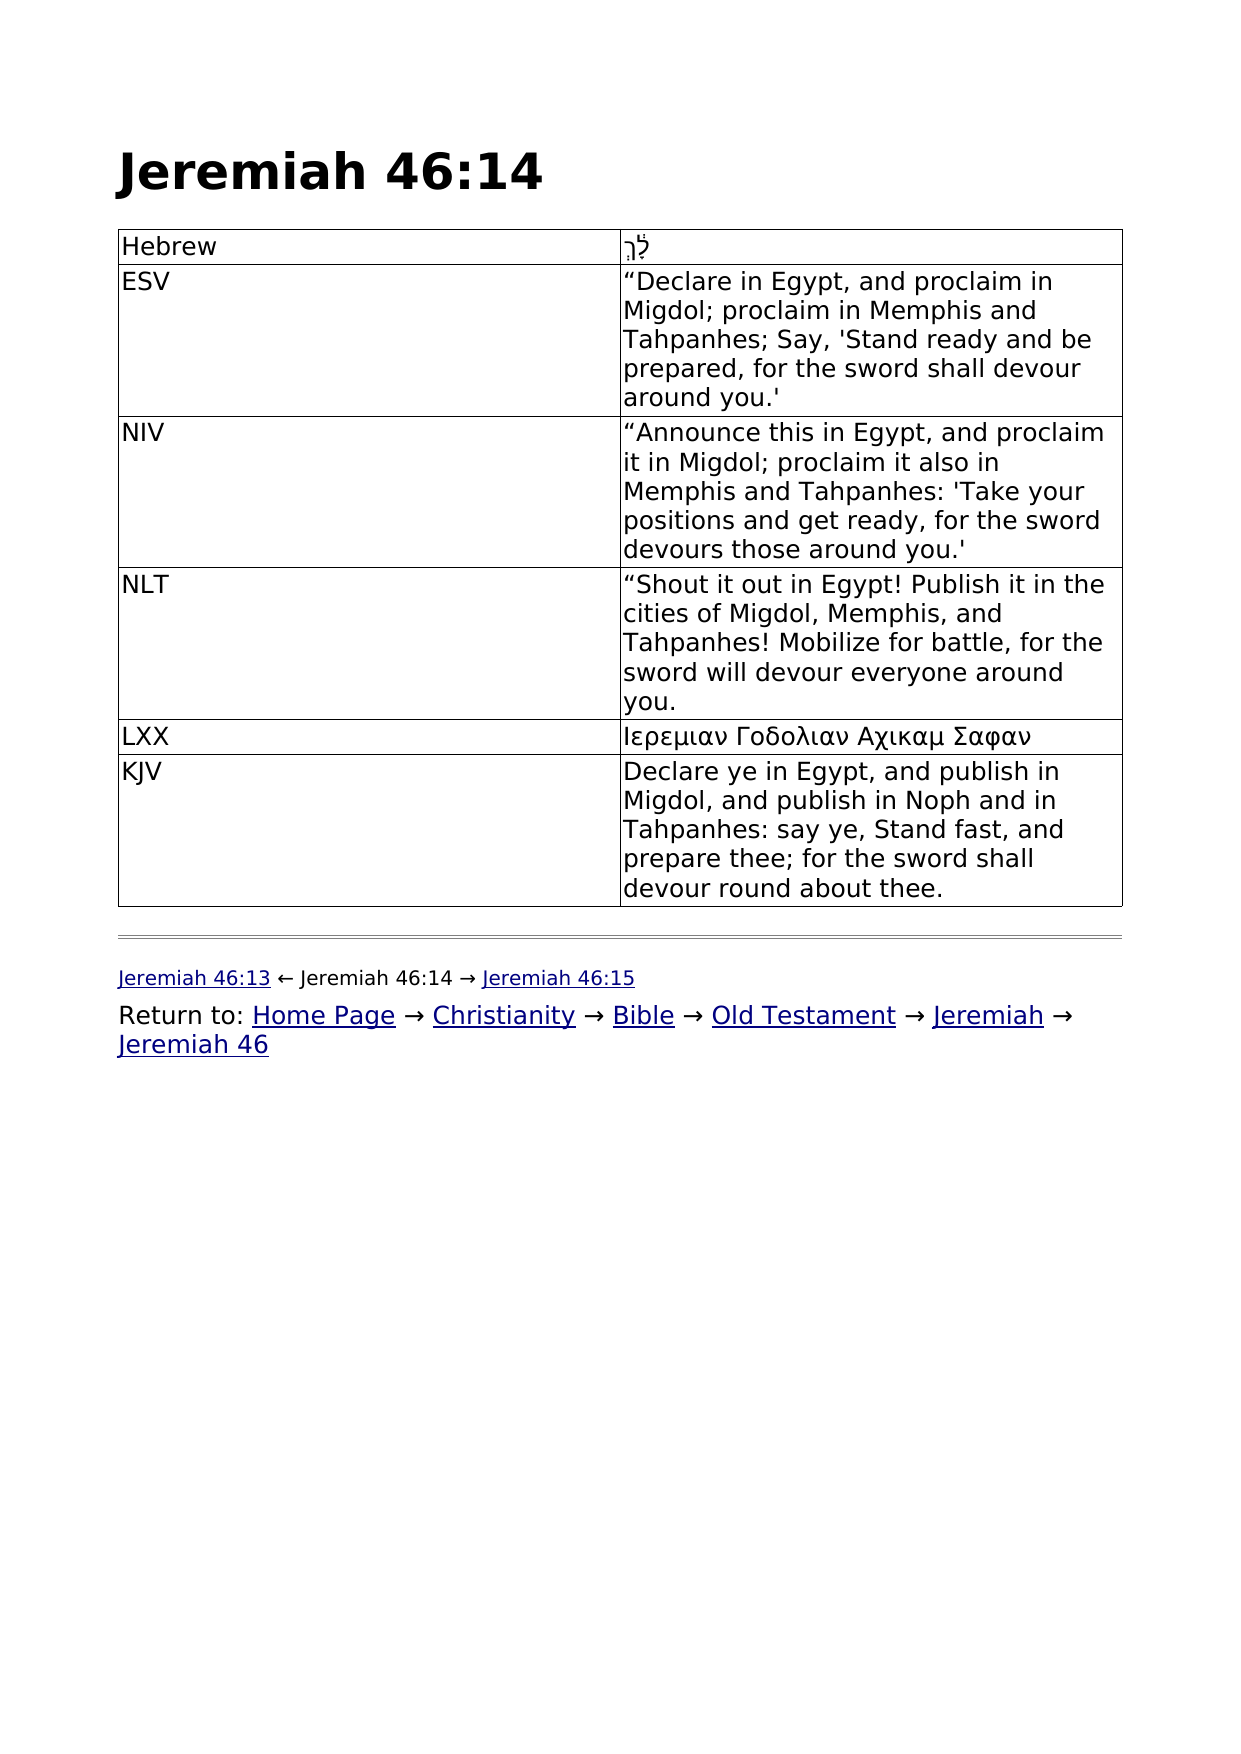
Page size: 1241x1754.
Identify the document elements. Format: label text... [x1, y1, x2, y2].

table_header לָ֔ךְ [621, 230, 1122, 264]
table_header Hebrew [119, 230, 620, 264]
text Return to: Home Page → Christianity → Bible → Old Testament → Jeremiah → Jeremiah 46 [118, 1001, 1122, 1059]
table_cell Declare ye in Egypt, and publish in Migdol, and publish in Noph and in Tahpanhes: say ye, Stand fast, and prepare thee; for the sword shall devour round about thee. [621, 755, 1122, 906]
table_cell “Announce this in Egypt, and proclaim it in Migdol; proclaim it also in Memphis and Tahpanhes: 'Take your positions and get ready, for the sword devours those around you.' [621, 417, 1122, 567]
table_cell NLT [119, 568, 620, 719]
text Jeremiah 46:13 ← Jeremiah 46:14 → Jeremiah 46:15 [118, 967, 1122, 1001]
table_cell KJV [119, 755, 620, 906]
table_cell NIV [119, 417, 620, 567]
subtitle Jeremiah 46:14 [118, 143, 1122, 201]
table_cell “Declare in Egypt, and proclaim in Migdol; proclaim in Memphis and Tahpanhes; Say, 'Stand ready and be prepared, for the sword shall devour around you.' [621, 265, 1122, 416]
table_cell ESV [119, 265, 620, 416]
table_cell Ιερεμιαν Γοδολιαν Αχικαμ Σαφαν [621, 720, 1122, 754]
table_cell “Shout it out in Egypt! Publish it in the cities of Migdol, Memphis, and Tahpanhes! Mobilize for battle, for the sword will devour everyone around you. [621, 568, 1122, 719]
table_cell LXX [119, 720, 620, 754]
